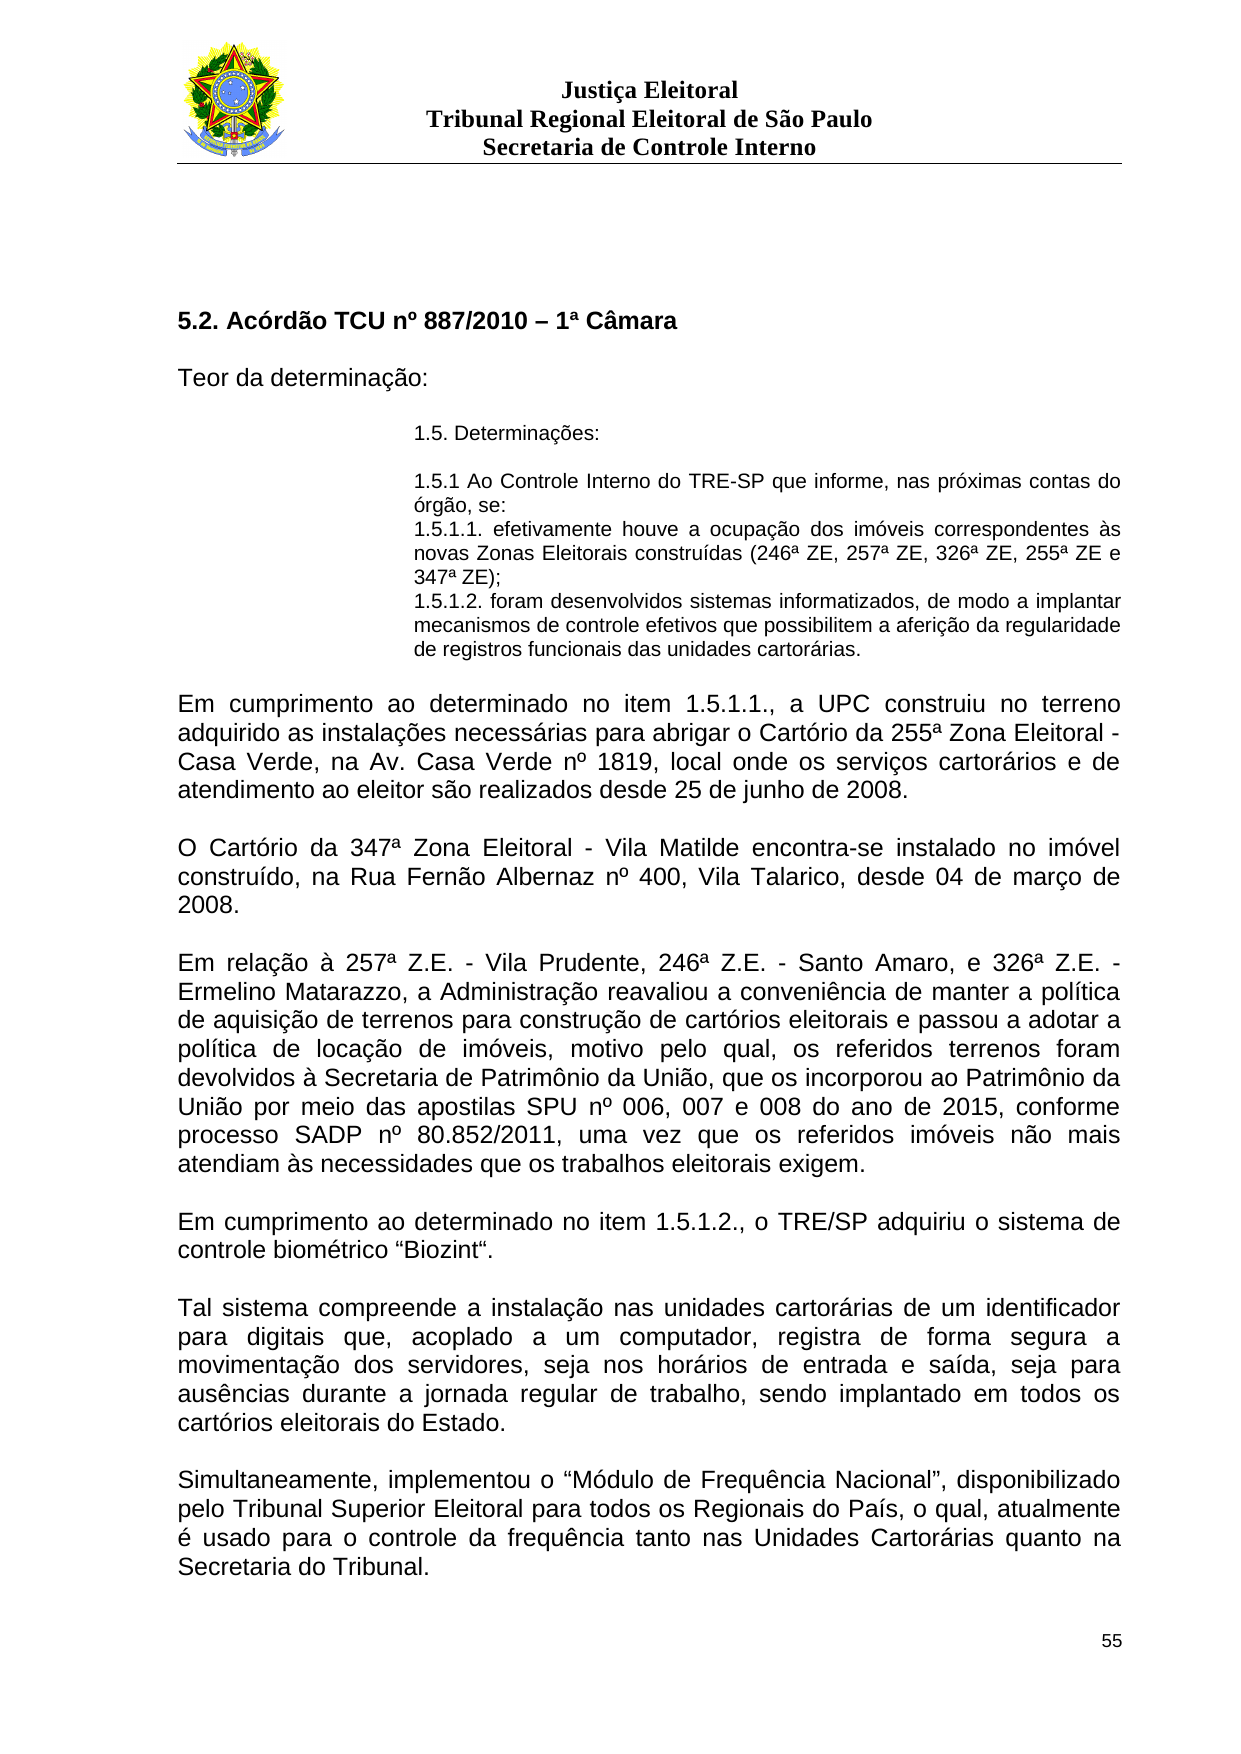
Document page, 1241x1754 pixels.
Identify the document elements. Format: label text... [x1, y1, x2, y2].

text 1.5.1.2. foram desenvolvidos sistemas informatizados, de modo a implantar mecanismos de controle efetivos que possibilitem a aferição da regularidade de registros funcionais das unidades cartorárias. [413, 589, 1122, 661]
text Em cumprimento ao determinado no item 1.5.1.1., a UPC construiu no terreno adquirido as instalações necessárias para abrigar o Cartório da 255ª Zona Eleitoral - Casa Verde, na Av. Casa Verde nº 1819, local onde os serviços cartorários e de atendimento ao eleitor são realizados desde 25 de junho de 2008. [177, 689, 1122, 804]
text Simultaneamente, implementou o “Módulo de Frequência Nacional”, disponibilizado pelo Tribunal Superior Eleitoral para todos os Regionais do País, o qual, atualmente é usado para o controle da frequência tanto nas Unidades Cartorárias quanto na Secretaria do Tribunal. [177, 1466, 1122, 1581]
text 1.5.1.1. efetivamente houve a ocupação dos imóveis correspondentes às novas Zonas Eleitorais construídas (246ª ZE, 257ª ZE, 326ª ZE, 255ª ZE e 347ª ZE); [413, 517, 1122, 589]
text 1.5.1 Ao Controle Interno do TRE-SP que informe, nas próximas contas do órgão, se: [413, 469, 1122, 517]
text Tal sistema compreende a instalação nas unidades cartorárias de um identificador para digitais que, acoplado a um computador, registra de forma segura a movimentação dos servidores, seja nos horários de entrada e saída, seja para ausências durante a jornada regular de trabalho, sendo implantado em todos os cartórios eleitorais do Estado. [177, 1293, 1122, 1437]
text 5.2. Acórdão TCU nº 887/2010 – 1ª Câmara [177, 306, 1122, 335]
text Em relação à 257ª Z.E. - Vila Prudente, 246ª Z.E. - Santo Amaro, e 326ª Z.E. - Ermelino Matarazzo, a Administração reavaliou a conveniência de manter a política de aquisição de terrenos para construção de cartórios eleitorais e passou a adotar a política de locação de imóveis, motivo pelo qual, os referidos terrenos foram devolvidos à Secretaria de Patrimônio da União, que os incorporou ao Patrimônio da União por meio das apostilas SPU nº 006, 007 e 008 do ano de 2015, conforme processo SADP nº 80.852/2011, uma vez que os referidos imóveis não mais atendiam às necessidades que os trabalhos eleitorais exigem. [177, 948, 1122, 1178]
text Em cumprimento ao determinado no item 1.5.1.2., o TRE/SP adquiriu o sistema de controle biométrico “Biozint“. [177, 1207, 1122, 1264]
text O Cartório da 347ª Zona Eleitoral - Vila Matilde encontra-se instalado no imóvel construído, na Rua Fernão Albernaz nº 400, Vila Talarico, desde 04 de março de 2008. [177, 833, 1122, 919]
text 1.5. Determinações: [413, 421, 1122, 445]
text Teor da determinação: [177, 363, 1122, 392]
